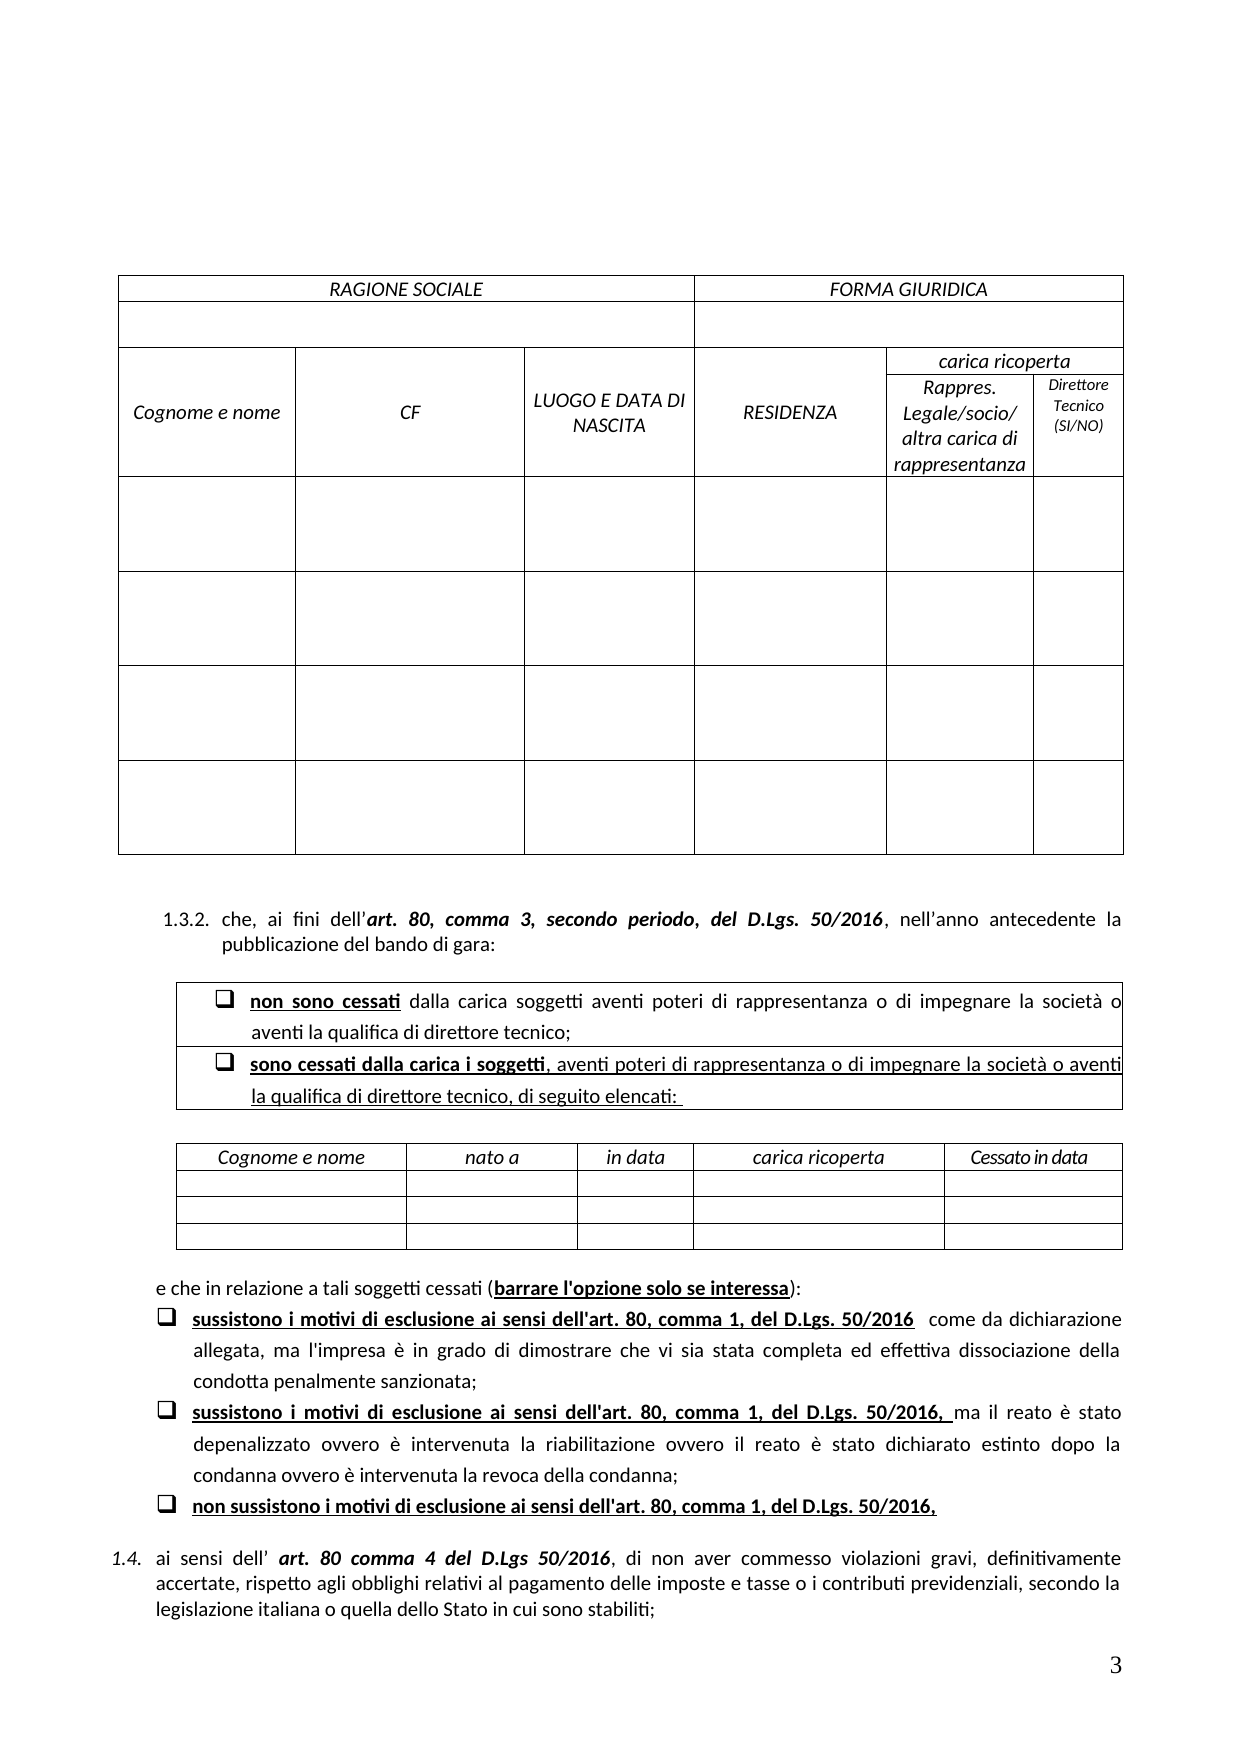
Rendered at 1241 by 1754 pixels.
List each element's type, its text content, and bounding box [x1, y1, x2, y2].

table_cell [407, 1171, 577, 1196]
text e che in relazione a tali soggetti cessati (barrare l'opzione solo se interessa): [118, 1276, 1122, 1301]
table_header Cognome e nome [177, 1144, 406, 1170]
table_header in data [578, 1144, 693, 1170]
table_cell [578, 1171, 693, 1196]
table_cell [119, 761, 295, 854]
table_cell [887, 477, 1033, 571]
table_cell [945, 1171, 1122, 1196]
table_cell [695, 761, 886, 854]
table_cell [296, 572, 524, 665]
table_cell [296, 666, 524, 760]
table_cell [525, 572, 694, 665]
table_cell Cognome e nome [119, 348, 295, 476]
table_cell [177, 1197, 406, 1223]
table_cell [945, 1224, 1122, 1249]
table_cell [296, 477, 524, 571]
table_cell [296, 761, 524, 854]
list che, ai fini dell’art. 80, comma 3, secondo periodo, del D.Lgs. 50/2016, nell’anno antecedente la pubblicazione del bando di gara: [162, 906, 1122, 957]
table_cell [525, 477, 694, 571]
table_header nato a [407, 1144, 577, 1170]
table_cell [695, 302, 1123, 347]
list ai sensi dell’ art. 80 comma 4 del D.Lgs 50/2016, di non aver commesso violazioni gravi, definitivamente accertate, rispetto agli obblighi relativi al pagamento delle imposte e tasse o i contributi previdenziali, secondo la legislazione italiana o quella dello Stato in cui sono stabiliti; [111, 1545, 1122, 1621]
table_cell [119, 302, 694, 347]
list sussistono i motivi di esclusione ai sensi dell'art. 80, comma 1, del D.Lgs. 50/2016, ma il reato è stato depenalizzato ovvero è intervenuta la riabilitazione ovvero il reato è stato dichiarato estinto dopo la condanna ovvero è intervenuta la revoca della condanna; [156, 1395, 1122, 1488]
list non sussistono i motivi di esclusione ai sensi dell'art. 80, comma 1, del D.Lgs. 50/2016, [156, 1488, 1122, 1520]
table_header RAGIONE SOCIALE [119, 276, 694, 301]
table_cell [945, 1197, 1122, 1223]
table_cell [695, 572, 886, 665]
table_cell [1034, 761, 1123, 854]
table_cell Rappres. Legale/socio/altra carica di rappresentanza [887, 375, 1033, 476]
table_cell Direttore Tecnico (SI/NO) [1034, 375, 1123, 476]
table_cell [695, 666, 886, 760]
table_cell [407, 1197, 577, 1223]
list sussistono i motivi di esclusione ai sensi dell'art. 80, comma 1, del D.Lgs. 50/2016 come da dichiarazione allegata, ma l'impresa è in grado di dimostrare che vi sia stata completa ed effettiva dissociazione della condotta penalmente sanzionata; [156, 1301, 1122, 1395]
table_cell [177, 1171, 406, 1196]
table_header carica ricoperta [694, 1144, 944, 1170]
table_cell [177, 1224, 406, 1249]
table_header FORMA GIURIDICA [695, 276, 1123, 301]
table_cell [1034, 477, 1123, 571]
table_cell [525, 666, 694, 760]
table_cell [578, 1224, 693, 1249]
table_cell [119, 572, 295, 665]
table_cell [525, 761, 694, 854]
table_cell [695, 477, 886, 571]
table_cell [1034, 572, 1123, 665]
table_header non sono cessati dalla carica soggetti aventi poteri di rappresentanza o di impegnare la società o aventi la qualifica di direttore tecnico; [177, 983, 1122, 1046]
table_cell carica ricoperta [887, 348, 1123, 373]
table_cell [119, 666, 295, 760]
table_cell LUOGO E DATA DI NASCITA [525, 348, 694, 476]
table_cell [887, 572, 1033, 665]
table_cell sono cessati dalla carica i soggetti, aventi poteri di rappresentanza o di impegnare la società o aventi la qualifica di direttore tecnico, di seguito elencati: [177, 1047, 1122, 1109]
table_cell [694, 1171, 944, 1196]
table_cell [887, 666, 1033, 760]
table_cell CF [296, 348, 524, 476]
table_cell [694, 1197, 944, 1223]
table_header Cessato in data [945, 1144, 1122, 1170]
table_cell [578, 1197, 693, 1223]
table_cell [119, 477, 295, 571]
table_cell RESIDENZA [695, 348, 886, 476]
table_cell [1034, 666, 1123, 760]
table_cell [887, 761, 1033, 854]
table_cell [694, 1224, 944, 1249]
table_cell [407, 1224, 577, 1249]
